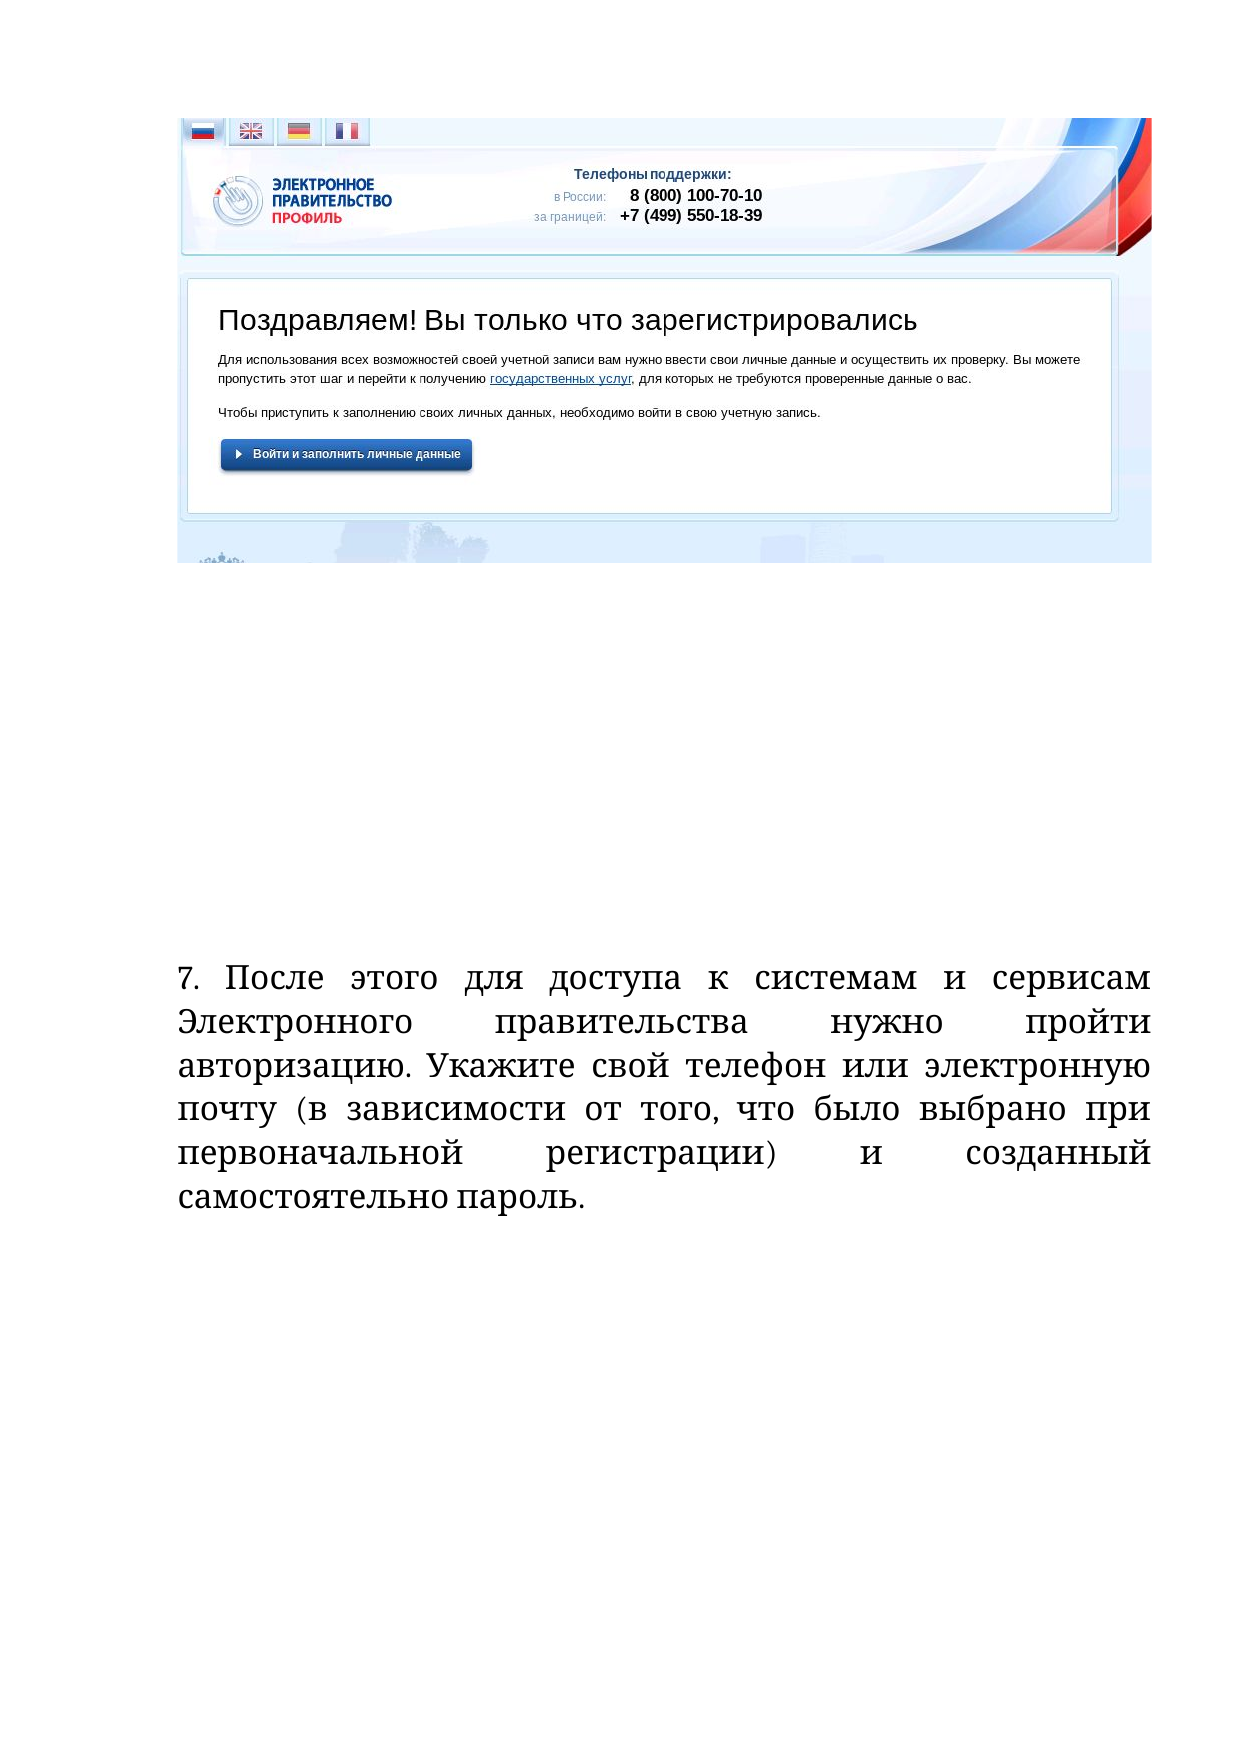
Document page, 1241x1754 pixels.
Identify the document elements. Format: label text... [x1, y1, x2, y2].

text 7. После этого для доступа к системам и сервисам Электронного правительства нужно пройти авторизацию. Укажите свой телефон или электронную почту (в зависимости от того, что было выбрано при первоначальной регистрации) и созданный самостоятельно пароль. [177, 960, 1152, 1216]
picture [177, 118, 1152, 563]
